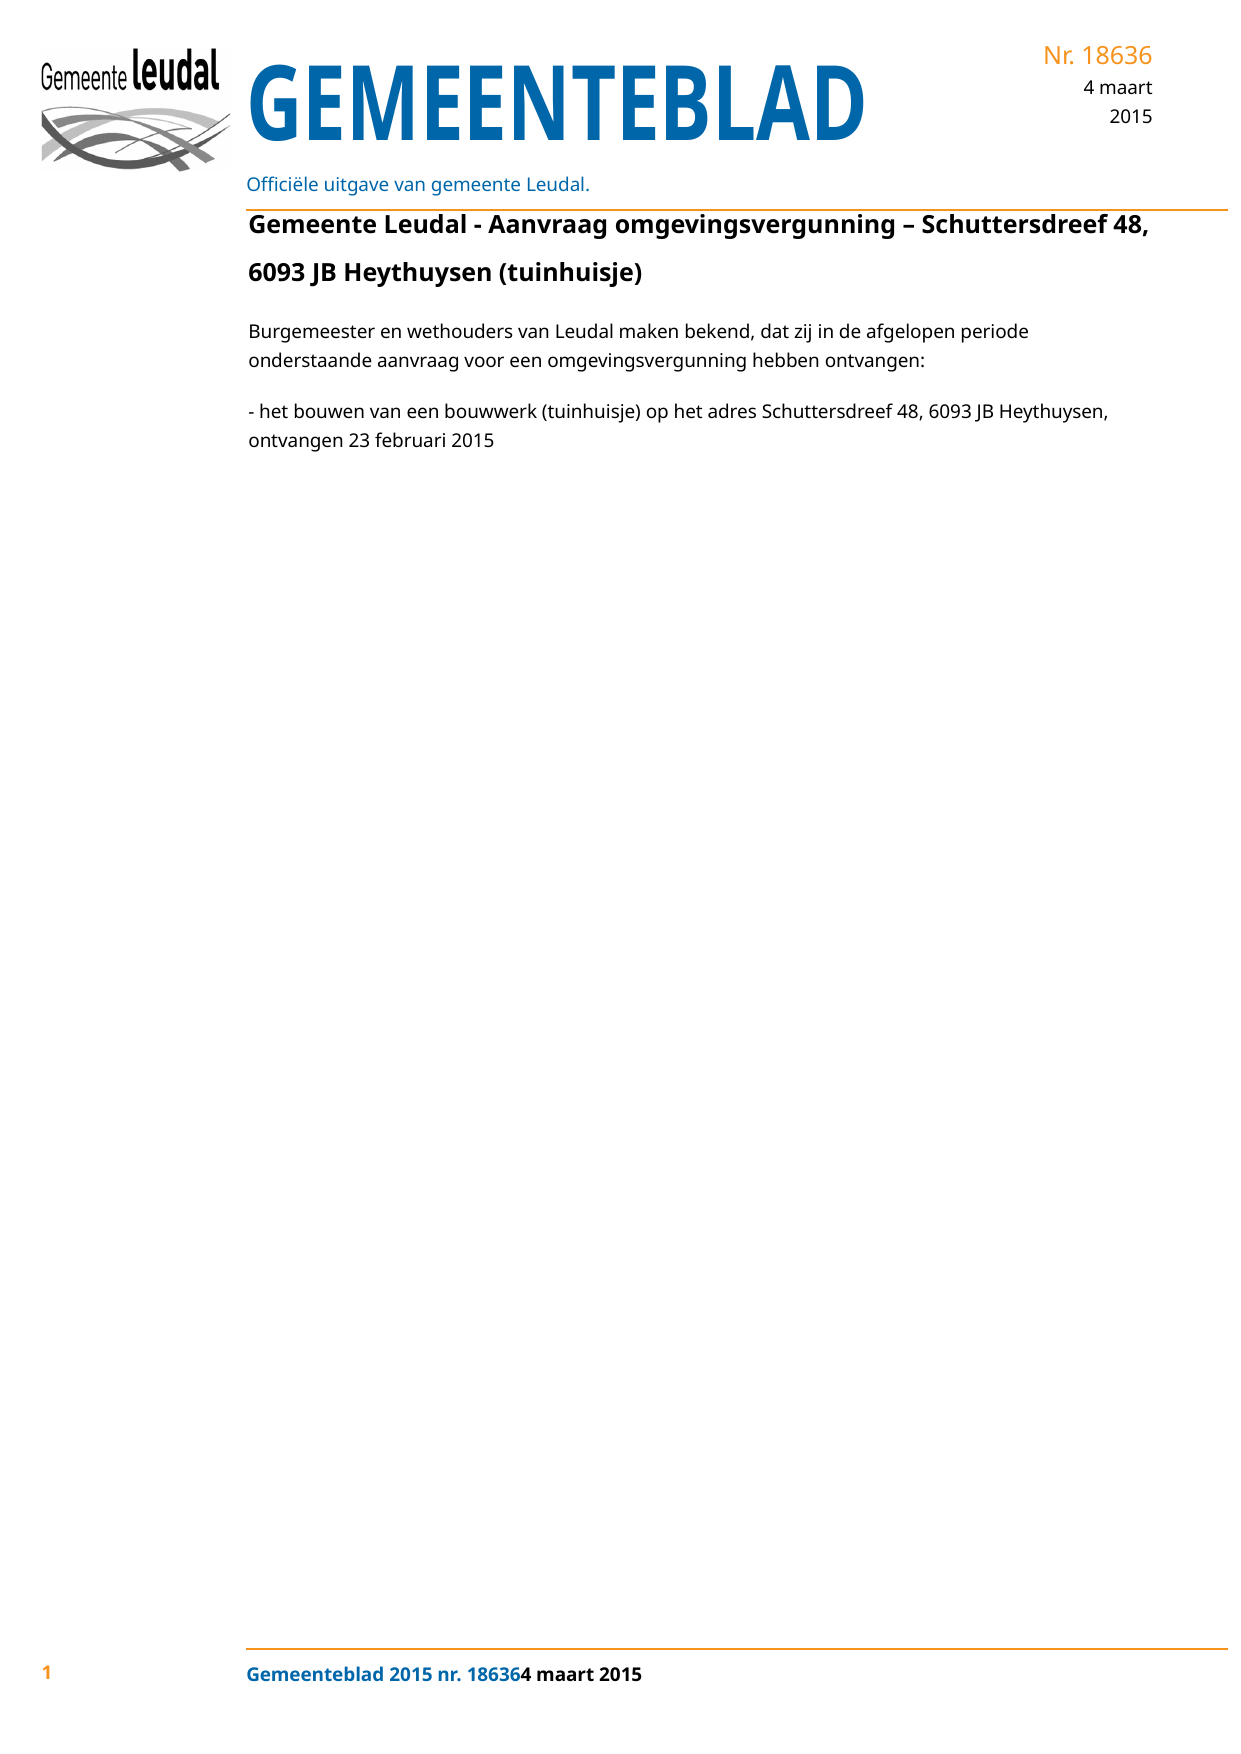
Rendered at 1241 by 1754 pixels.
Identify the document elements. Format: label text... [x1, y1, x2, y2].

text Gemeente Leudal - Aanvraag omgevingsvergunning – Schuttersdreef 48, 6093 JB Heythuysen (tuinhuisje) [248, 211, 1152, 288]
text - het bouwen van een bouwwerk (tuinhuisje) op het adres Schuttersdreef 48, 6093 JB Heythuysen, ontvangen 23 februari 2015 [248, 398, 1152, 453]
picture [41, 47, 231, 172]
text Burgemeester en wethouders van Leudal maken bekend, dat zij in de afgelopen periode onderstaande aanvraag voor een omgevingsvergunning hebben ontvangen: [248, 318, 1152, 373]
